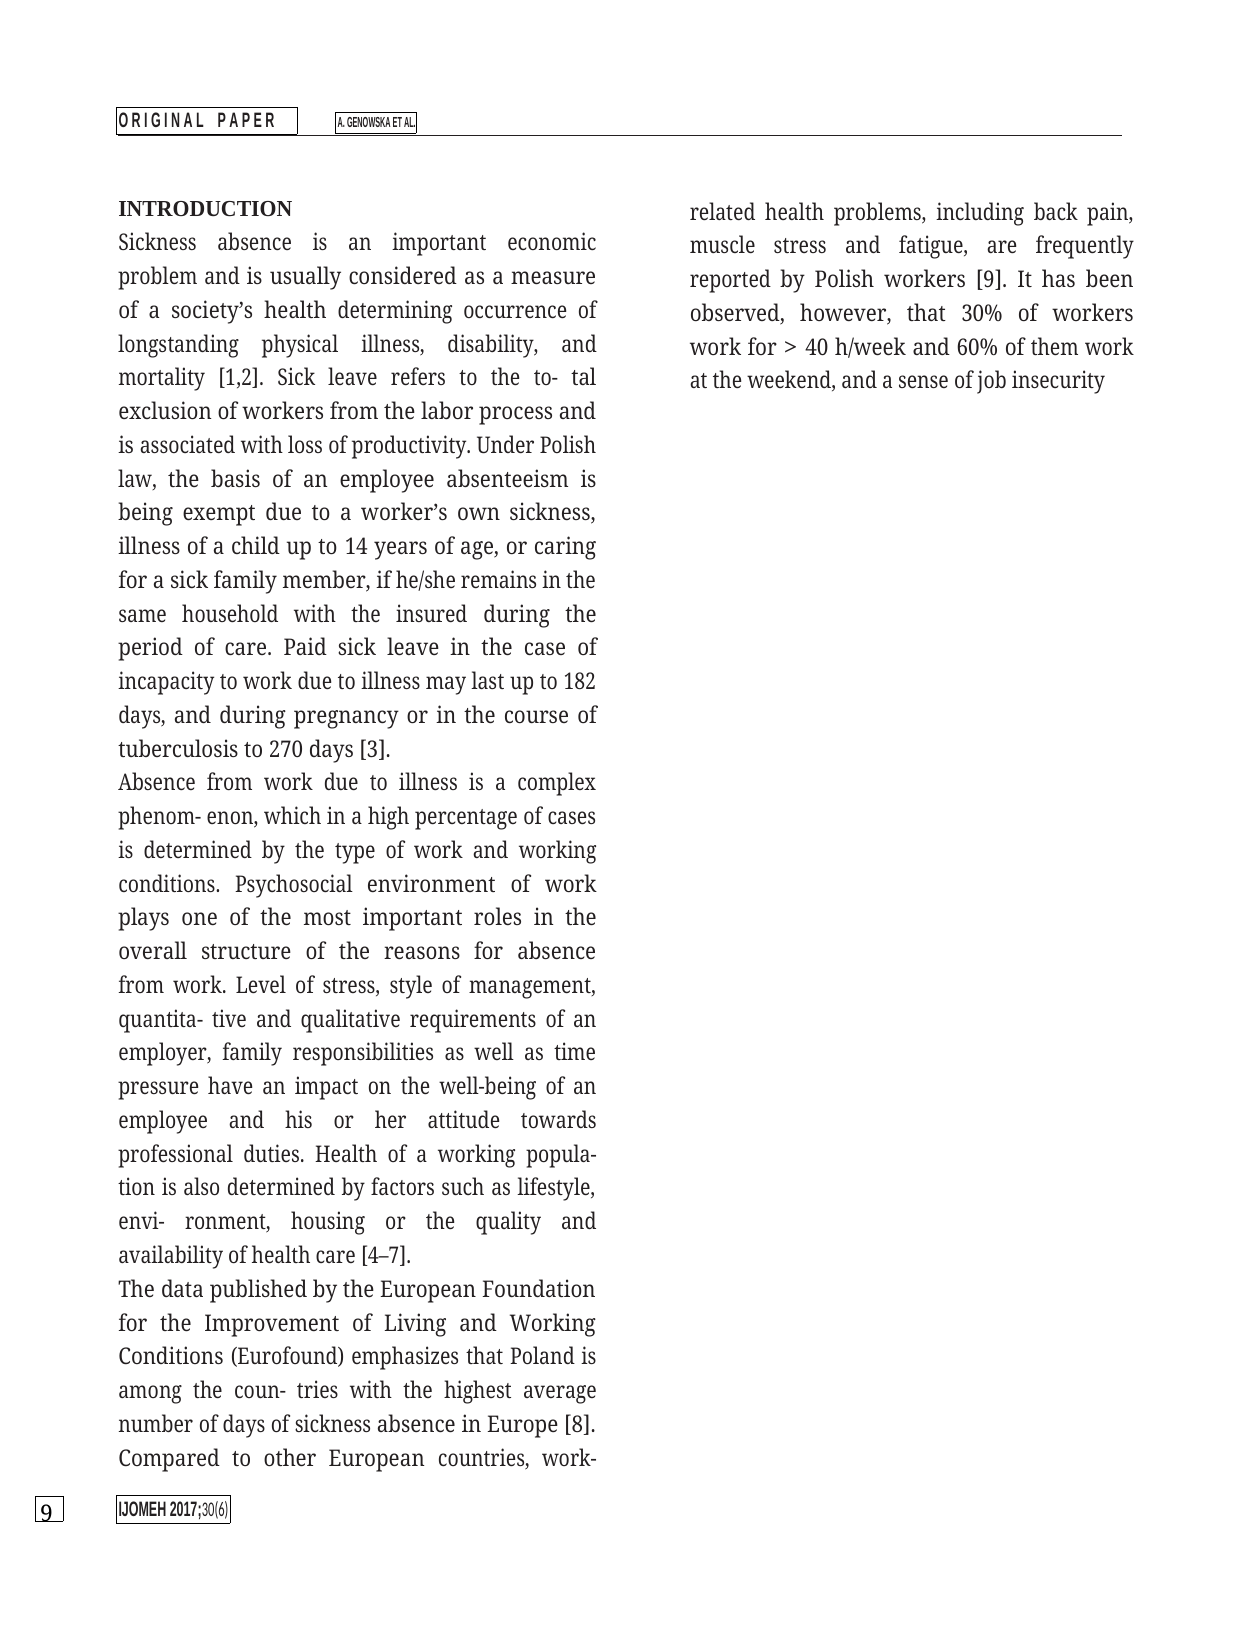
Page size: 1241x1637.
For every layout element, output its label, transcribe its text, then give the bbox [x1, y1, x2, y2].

text Sickness absence is an important economic problem and is usually considered as a measure of a society’s health determining occurrence of longstanding physical illness, disability, and mortality [1,2]. Sick leave refers to the to- tal exclusion of workers from the labor process and is associated with loss of productivity. Under Polish law, the basis of an employee absenteeism is being exempt due to a worker’s own sickness, illness of a child up to 14 years of age, or caring for a sick family member, if he/she remains in the same household with the insured during the period of care. Paid sick leave in the case of incapacity to work due to illness may last up to 182 days, and during pregnancy or in the course of tuberculosis to 270 days [3]. [118, 226, 596, 764]
text Absence from work due to illness is a complex phenom- enon, which in a high percentage of cases is determined by the type of work and working conditions. Psychosocial environment of work plays one of the most important roles in the overall structure of the reasons for absence from work. Level of stress, style of management, quantita- tive and qualitative requirements of an employer, family responsibilities as well as time pressure have an impact on the well-being of an employee and his or her attitude towards professional duties. Health of a working popula- tion is also determined by factors such as lifestyle, envi- ronment, housing or the quality and availability of health care [4–7]. [118, 766, 596, 1270]
text related health problems, including back pain, muscle stress and fatigue, are frequently reported by Polish workers [9]. It has been observed, however, that 30% of workers work for > 40 h/week and 60% of them work at the weekend, and a sense of job insecurity [689, 195, 1134, 395]
text The data published by the European Foundation for the Improvement of Living and Working Conditions (Eurofound) emphasizes that Poland is among the coun- tries with the highest average number of days of sickness absence in Europe [8]. Compared to other European countries, work- [118, 1273, 596, 1473]
subtitle INTRODUCTION [118, 195, 596, 222]
